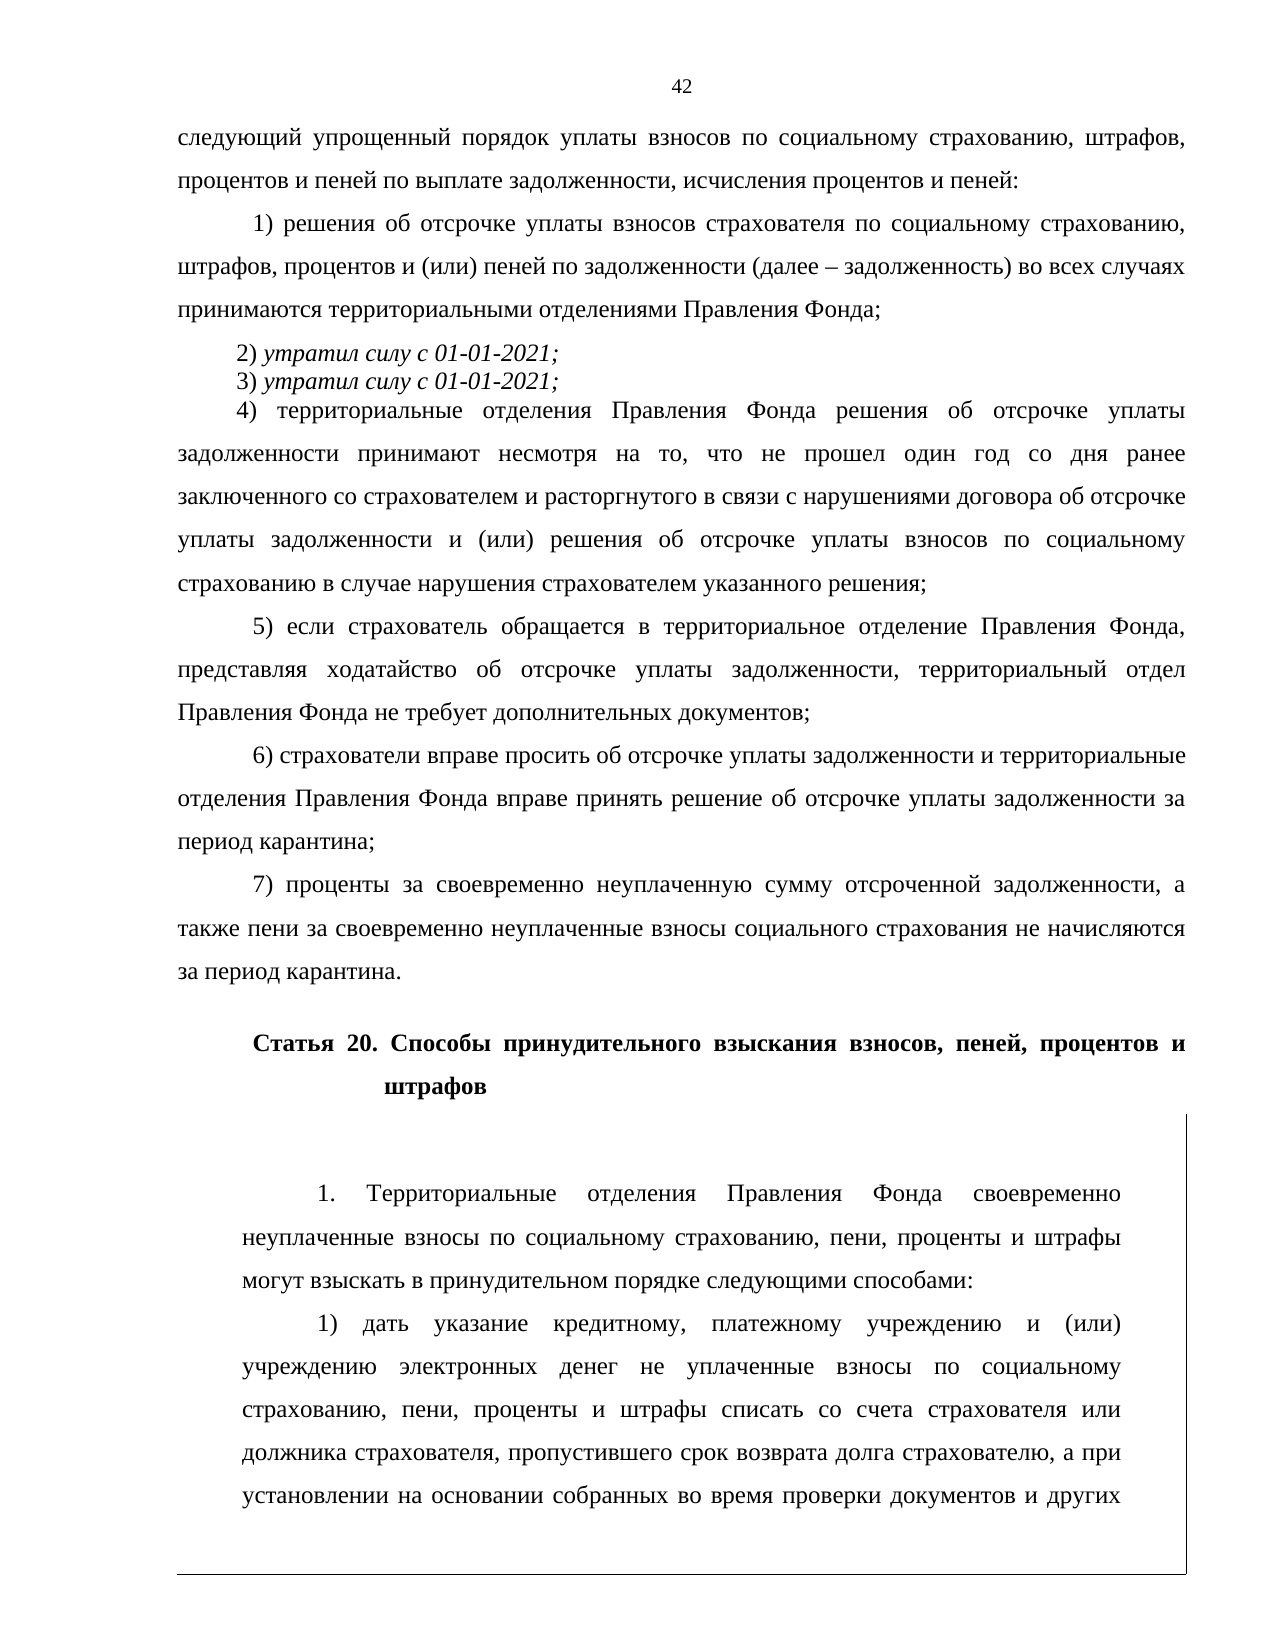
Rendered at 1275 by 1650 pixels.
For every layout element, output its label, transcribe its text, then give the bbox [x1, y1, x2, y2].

text 5) если страхователь обращается в территориальное отделение Правления Фонда, представляя ходатайство об отсрочке уплаты задолженности, территориальный отдел Правления Фонда не требует дополнительных документов; [177, 611, 1186, 726]
text 2) утратил силу с 01-01-2021; [177, 338, 1186, 366]
text Статья 20. Способы принудительного взыскания взносов, пеней, процентов и штрафов [252, 1028, 1186, 1099]
text 1. Территориальные отделения Правления Фонда своевременно неуплаченные взносы по социальному страхованию, пени, проценты и штрафы могут взыскать в принудительном порядке следующими способами: [177, 1114, 1186, 1243]
text 4) территориальные отделения Правления Фонда решения об отсрочке уплаты задолженности принимают несмотря на то, что не прошел один год со дня ранее заключенного со страхователем и расторгнутого в связи с нарушениями договора об отсрочке уплаты задолженности и (или) решения об отсрочке уплаты взносов по социальному страхованию в случае нарушения страхователем указанного решения; [177, 395, 1186, 596]
text 1) решения об отсрочке уплаты взносов страхователя по социальному страхованию, штрафов, процентов и (или) пеней по задолженности (далее – задолженность) во всех случаях принимаются территориальными отделениями Правления Фонда; [177, 208, 1186, 323]
text 6) страхователи вправе просить об отсрочке уплаты задолженности и территориальные отделения Правления Фонда вправе принять решение об отсрочке уплаты задолженности за период карантина; [177, 740, 1186, 855]
text 3) утратил силу с 01-01-2021; [177, 366, 1186, 395]
text следующий упрощенный порядок уплаты взносов по социальному страхованию, штрафов, процентов и пеней по выплате задолженности, исчисления процентов и пеней: [177, 122, 1186, 194]
text 7) проценты за своевременно неуплаченную сумму отсроченной задолженности, а также пени за своевременно неуплаченные взносы социального страхования не начисляются за период карантина. [177, 869, 1186, 984]
text 1) дать указание кредитному, платежному учреждению и (или) учреждению электронных денег не уплаченные взносы по социальному страхованию, пени, проценты и штрафы списать со счета страхователя или должника страхователя, пропустившего срок возврата долга страхователю, а при установлении на основании собранных во время проверки документов и других доказательств, что денежные суммы страхователя находятся у других страхователей, – и со счетов таких страхователей в кредитном, платежном учреждении и (или) учреждении электронных денег в установленном в статье 754 Гражданского процессуального кодекса Литовской Республики порядке; [177, 1243, 1186, 1574]
